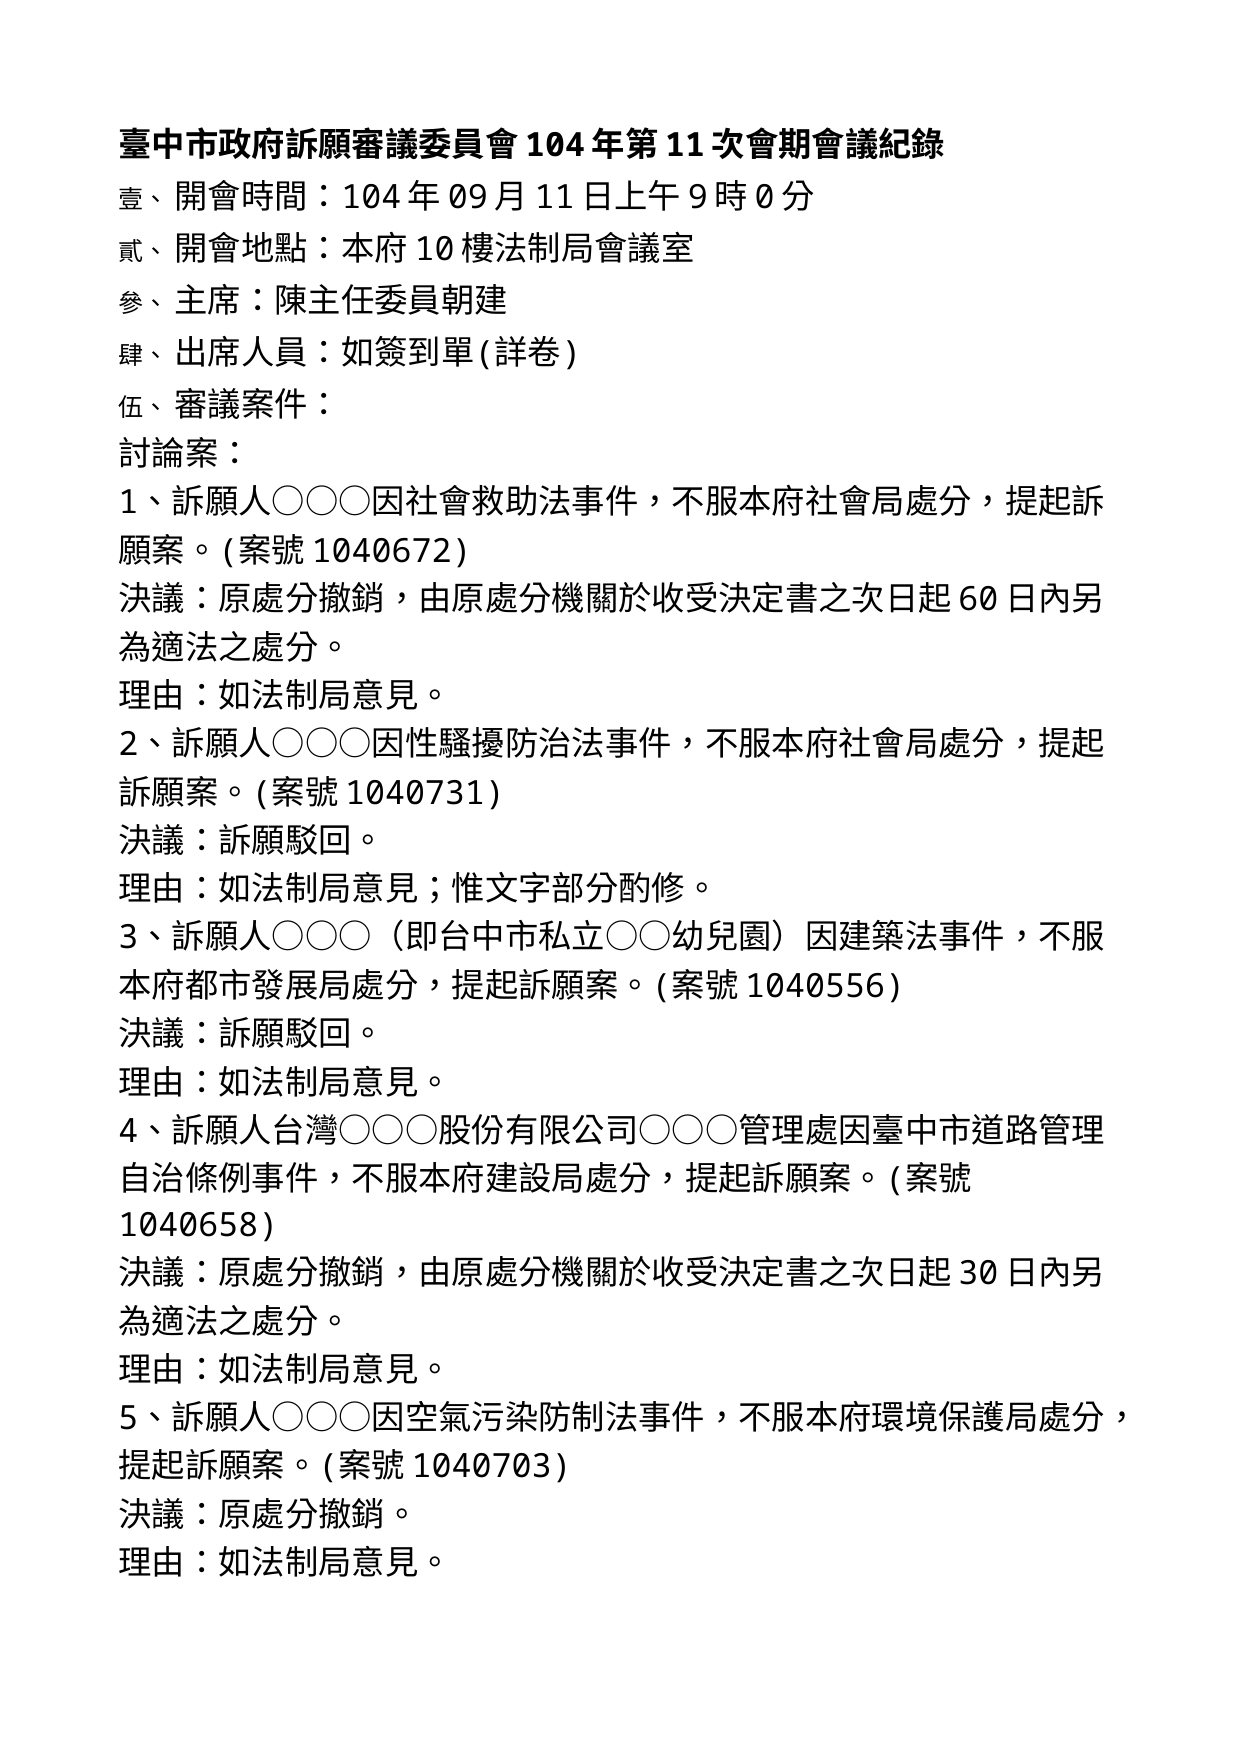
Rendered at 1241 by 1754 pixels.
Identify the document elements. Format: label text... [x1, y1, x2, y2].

text 決議：訴願駁回。 [118, 1007, 1122, 1055]
text 臺中市政府訴願審議委員會104年第11次會期會議紀錄 [118, 118, 1122, 167]
text 理由：如法制局意見。 [118, 1343, 1122, 1391]
text 理由：如法制局意見。 [118, 1536, 1122, 1584]
text 討論案： [118, 427, 1122, 475]
text 1、訴願人○○○因社會救助法事件，不服本府社會局處分，提起訴願案。(案號1040672) [118, 475, 1122, 572]
text 3、訴願人○○○（即台中市私立○○幼兒園）因建築法事件，不服本府都市發展局處分，提起訴願案。(案號1040556) [118, 910, 1122, 1007]
text 決議：訴願駁回。 [118, 814, 1122, 862]
list 出席人員：如簽到單(詳卷) [118, 323, 1122, 375]
list 審議案件： [118, 375, 1122, 427]
text 決議：原處分撤銷。 [118, 1488, 1122, 1536]
list 開會地點：本府10樓法制局會議室 [118, 219, 1122, 271]
text 決議：原處分撤銷，由原處分機關於收受決定書之次日起30日內另為適法之處分。 [118, 1246, 1122, 1343]
list 開會時間：104年09月11日上午9時0分 [118, 167, 1122, 219]
text 理由：如法制局意見。 [118, 1055, 1122, 1104]
text 決議：原處分撤銷，由原處分機關於收受決定書之次日起60日內另為適法之處分。 [118, 572, 1122, 669]
text 4、訴願人台灣○○○股份有限公司○○○管理處因臺中市道路管理自治條例事件，不服本府建設局處分，提起訴願案。(案號1040658) [118, 1104, 1122, 1246]
text 理由：如法制局意見；惟文字部分酌修。 [118, 862, 1122, 910]
text 理由：如法制局意見。 [118, 669, 1122, 717]
text 2、訴願人○○○因性騷擾防治法事件，不服本府社會局處分，提起訴願案。(案號1040731) [118, 717, 1122, 814]
text 5、訴願人○○○因空氣污染防制法事件，不服本府環境保護局處分，提起訴願案。(案號1040703) [118, 1391, 1122, 1488]
list 主席：陳主任委員朝建 [118, 271, 1122, 323]
